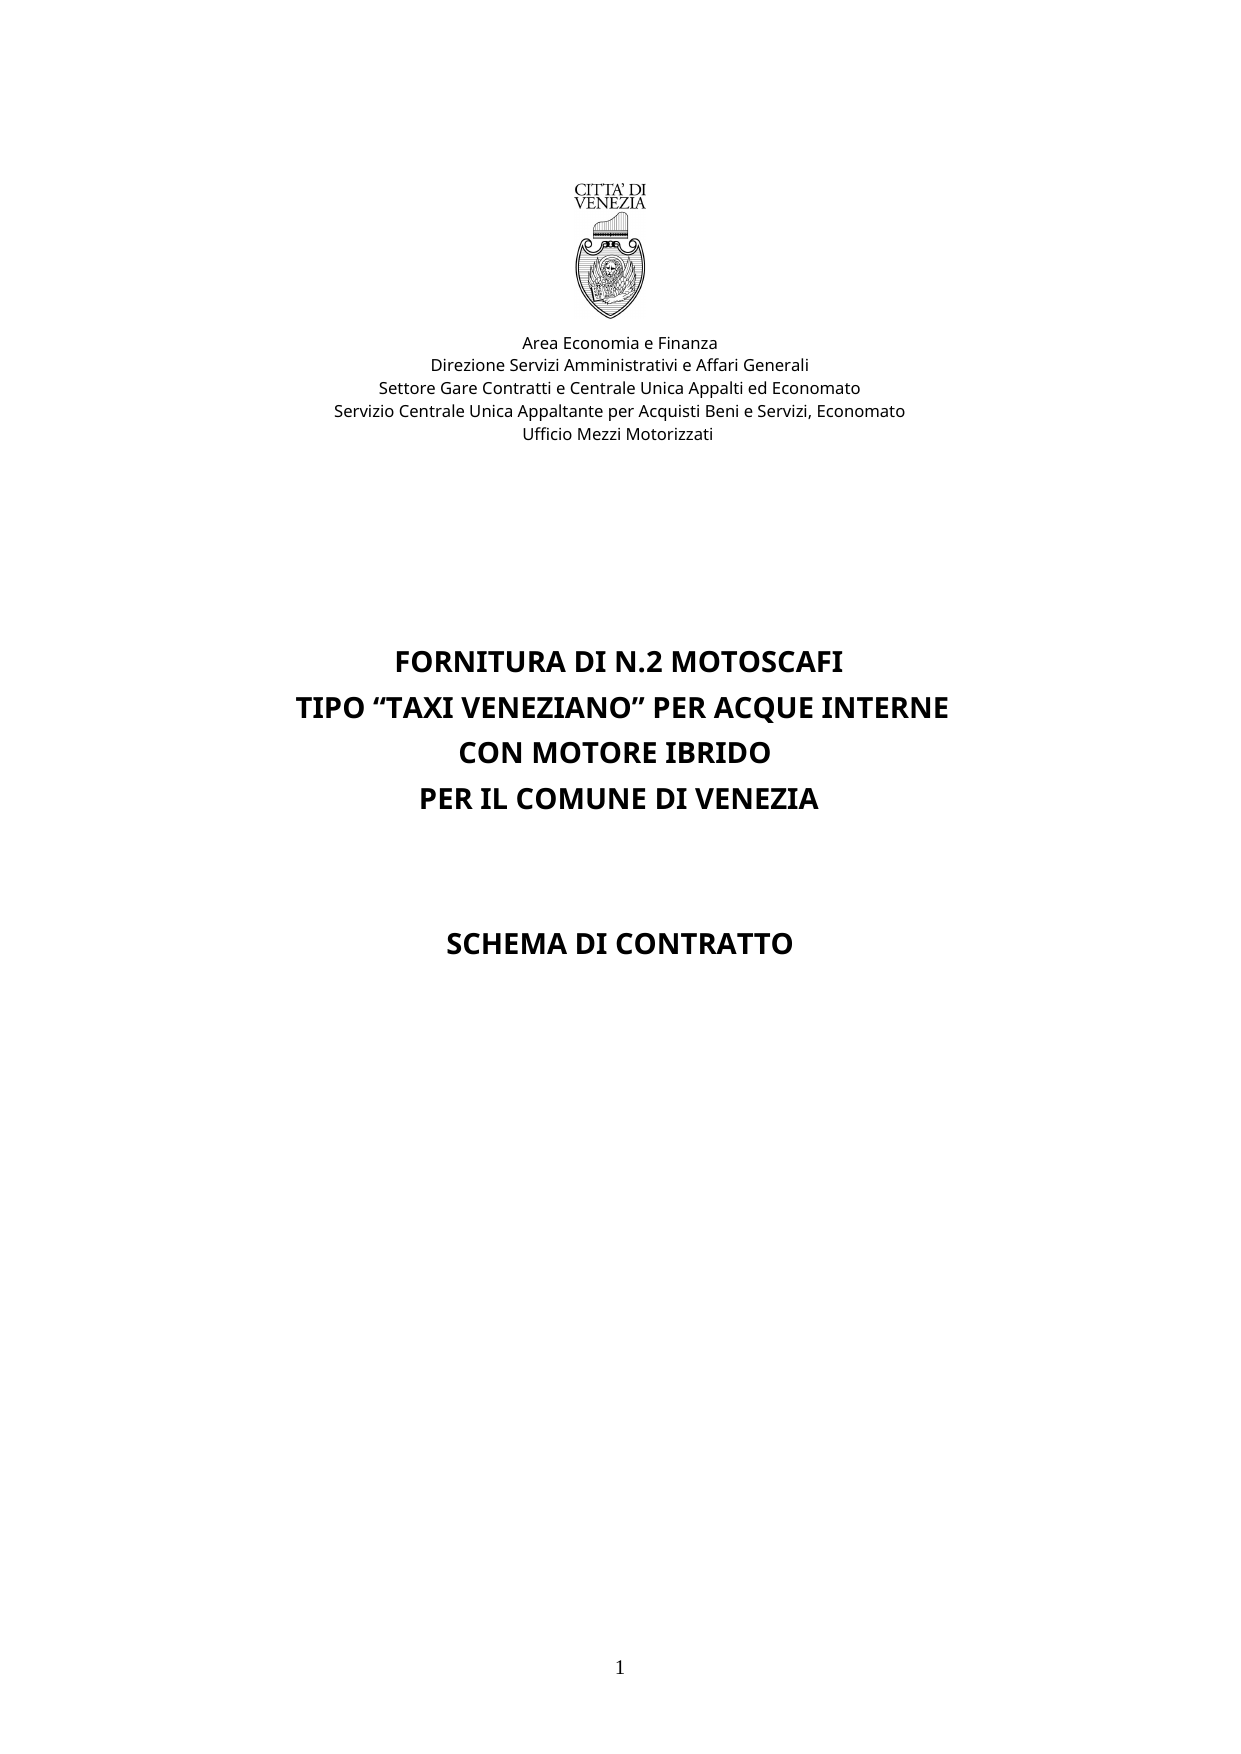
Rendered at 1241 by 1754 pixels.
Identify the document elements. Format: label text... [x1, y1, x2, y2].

subtitle TIPO “TAXI VENEZIANO” PER ACQUE INTERNE [165, 687, 1072, 727]
text Servizio Centrale Unica Appaltante per Acquisti Beni e Servizi, Economato [165, 399, 1074, 422]
text Ufficio Mezzi Motorizzati [165, 422, 1074, 445]
subtitle FORNITURA DI N.2 MOTOSCAFI [165, 641, 1072, 681]
text Area Economia e Finanza [165, 331, 1074, 354]
picture [574, 183, 646, 319]
subtitle SCHEMA DI CONTRATTO [165, 913, 1074, 963]
subtitle CON MOTORE IBRIDO [165, 732, 1072, 772]
text Settore Gare Contratti e Centrale Unica Appalti ed Economato [165, 377, 1074, 399]
text Direzione Servizi Amministrativi e Affari Generali [165, 354, 1074, 377]
subtitle PER IL COMUNE DI VENEZIA [165, 778, 1072, 818]
